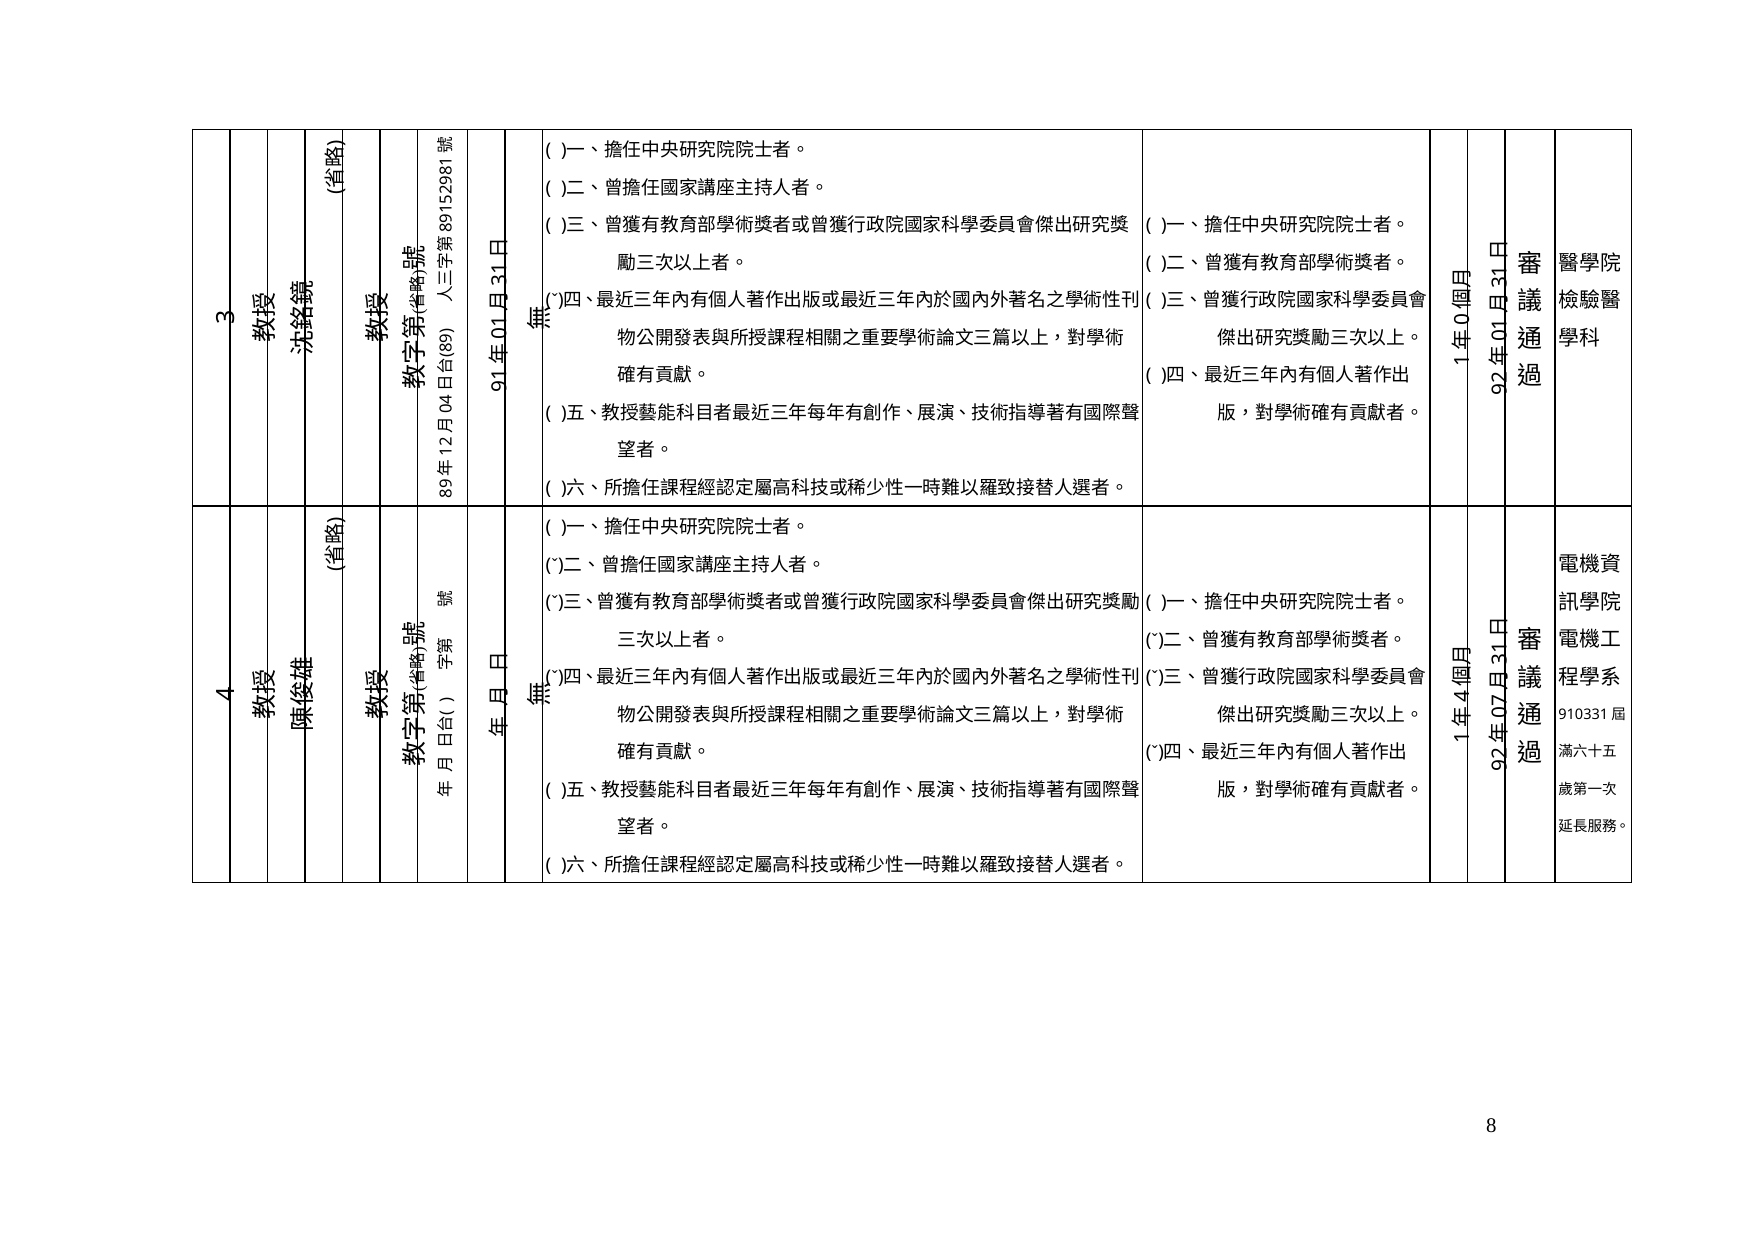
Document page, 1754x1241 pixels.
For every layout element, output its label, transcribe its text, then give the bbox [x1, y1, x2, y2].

table_cell 92年07月31日 [1468, 507, 1504, 882]
table_cell 教字第(省略)號 [381, 507, 417, 882]
table_cell ( )一、擔任中央研究院院士者。 (ˇ)二、曾擔任國家講座主持人者。 (ˇ)三、曾獲有教育部學術獎者或曾獲行政院國家科學委員會傑出研究獎勵三次以上者。 (ˇ)四、最近三年內有個人著作出版或最近三年內於國內外著名之學術性刊物公開發表與所授課程相關之重要學術論文三篇以上，對學術確有貢獻。 ( )五、教授藝能科目者最近三年每年有創作、展演、技術指導著有國際聲望者。 ( )六、所擔任課程經認定屬高科技或稀少性一時難以羅致接替人選者。 [543, 507, 1142, 882]
table_cell 教授 [343, 507, 379, 882]
table_cell 無 [506, 507, 542, 882]
table_cell (省略) [306, 507, 342, 882]
table_cell 教授 [343, 130, 379, 505]
table_cell (省略) [306, 130, 342, 505]
table_cell ( )一、擔任中央研究院院士者。 (ˇ)二、曾獲有教育部學術獎者。 (ˇ)三、曾獲行政院國家科學委員會傑出研究獎勵三次以上。 (ˇ)四、最近三年內有個人著作出版，對學術確有貢獻者。 [1143, 507, 1429, 882]
table_cell ( )一、擔任中央研究院院士者。 ( )二、曾擔任國家講座主持人者。 ( )三、曾獲有教育部學術獎者或曾獲行政院國家科學委員會傑出研究獎勵三次以上者。 (ˇ)四、最近三年內有個人著作出版或最近三年內於國內外著名之學術性刊物公開發表與所授課程相關之重要學術論文三篇以上，對學術確有貢獻。 ( )五、教授藝能科目者最近三年每年有創作、展演、技術指導著有國際聲望者。 ( )六、所擔任課程經認定屬高科技或稀少性一時難以羅致接替人選者。 [543, 130, 1142, 505]
table_cell 無 [506, 130, 542, 505]
table_cell 電機資訊學院電機工程學系910331屆滿六十五歲第一次延長服務。 [1556, 507, 1631, 882]
table_cell 年 月 日 [468, 507, 504, 882]
table_cell 陳俊雄 [268, 507, 304, 882]
table_cell 92年01月31日 [1468, 130, 1504, 505]
table_cell 沈銘鏡 [268, 130, 304, 505]
table_cell 教字第(省略)號 [381, 130, 417, 505]
table_cell 91年01月31日 [468, 130, 504, 505]
table_cell ( )一、擔任中央研究院院士者。 ( )二、曾獲有教育部學術獎者。 ( )三、曾獲行政院國家科學委員會傑出研究獎勵三次以上。 ( )四、最近三年內有個人著作出版，對學術確有貢獻者。 [1143, 130, 1429, 505]
table_cell 教授 [231, 130, 267, 505]
table_cell 1年4個月 [1431, 507, 1467, 882]
table_cell 3 [193, 130, 229, 505]
table_cell 教授 [231, 507, 267, 882]
table_cell 1年0個月 [1431, 130, 1467, 505]
table_cell 89年12月04日台(89) 人三字第89152981號 [418, 130, 467, 505]
table_cell 審 議 通 過 [1506, 130, 1554, 505]
table_cell 年 月 日台( ) 字第 號 [418, 507, 467, 882]
table_cell 審 議 通 過 [1506, 507, 1554, 882]
table_cell 4 [193, 507, 229, 882]
table_cell 醫學院檢驗醫學科 [1556, 130, 1631, 505]
